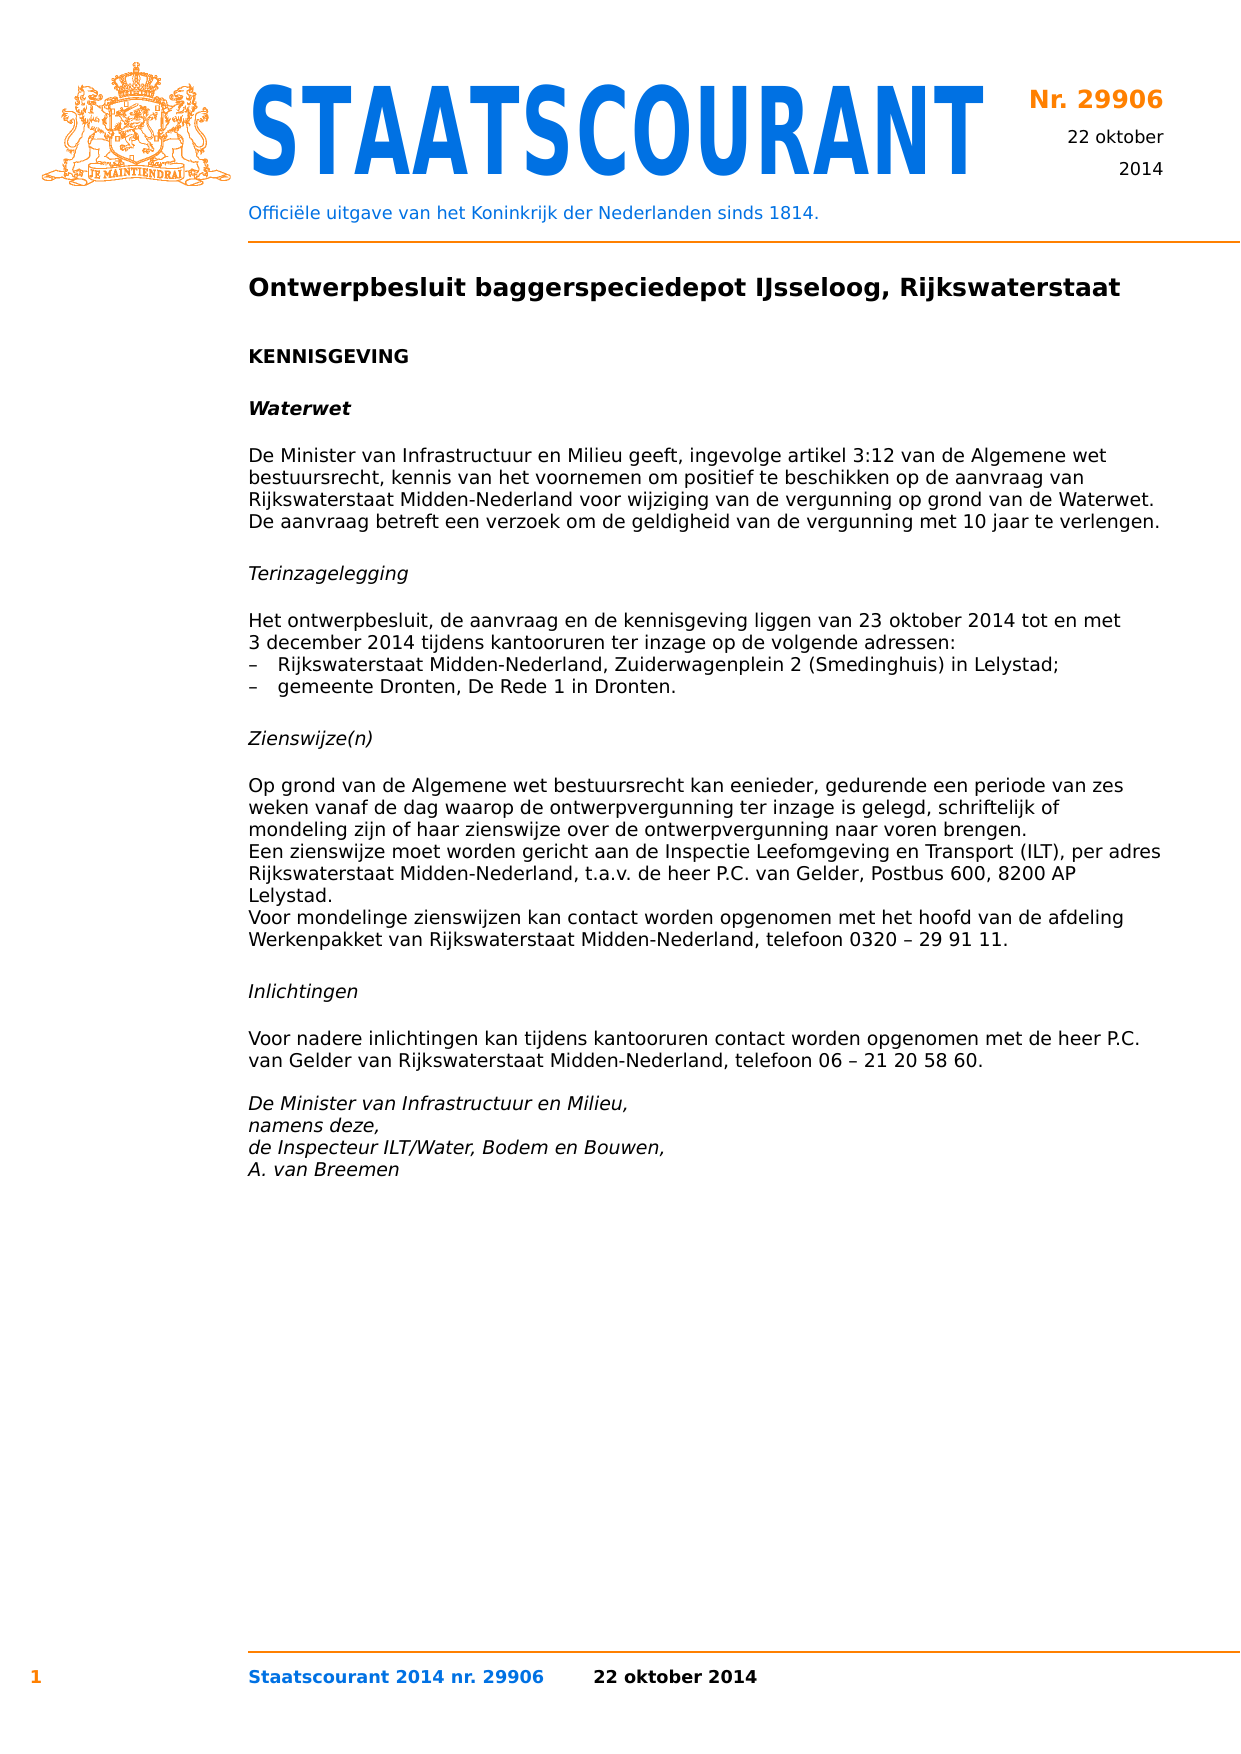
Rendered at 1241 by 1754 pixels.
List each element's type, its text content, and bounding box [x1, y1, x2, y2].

table_cell 2014 [998, 153, 1240, 203]
text – gemeente Dronten, De Rede 1 in Dronten. [248, 676, 1163, 698]
picture [41, 62, 231, 186]
text Het ontwerpbesluit, de aanvraag en de kennisgeving liggen van 23 oktober 2014 tot en met 3 december 2014 tijdens kantooruren ter inzage op de volgende adressen: [248, 610, 1163, 654]
subtitle Ontwerpbesluit baggerspeciedepot IJsseloog, Rijkswaterstaat [248, 273, 1163, 302]
text De Minister van Infrastructuur en Milieu geeft, ingevolge artikel 3:12 van de Algemene wet bestuursrecht, kennis van het voornemen om positief te beschikken op de aanvraag van Rijkswaterstaat Midden-Nederland voor wijziging van de vergunning op grond van de Waterwet. De aanvraag betreft een verzoek om de geldigheid van de vergunning met 10 jaar te verlengen. [248, 445, 1163, 533]
text Voor mondelinge zienswijzen kan contact worden opgenomen met het hoofd van de afdeling Werkenpakket van Rijkswaterstaat Midden-Nederland, telefoon 0320 – 29 91 11. [248, 907, 1163, 951]
subtitle Zienswijze(n) [248, 728, 1163, 750]
subtitle KENNISGEVING [248, 346, 1163, 368]
text – Rijkswaterstaat Midden-Nederland, Zuiderwagenplein 2 (Smedinghuis) in Lelystad; [248, 654, 1163, 676]
text Een zienswijze moet worden gericht aan de Inspectie Leefomgeving en Transport (ILT), per adres Rijkswaterstaat Midden-Nederland, t.a.v. de heer P.C. van Gelder, Postbus 600, 8200 AP Lelystad. [248, 841, 1163, 907]
subtitle Terinzagelegging [248, 563, 1163, 585]
table_header Nr. 29906 [998, 62, 1240, 121]
text Voor nadere inlichtingen kan tijdens kantooruren contact worden opgenomen met de heer P.C. van Gelder van Rijkswaterstaat Midden-Nederland, telefoon 06 – 21 20 58 60. [248, 1027, 1163, 1071]
table_header [25, 62, 248, 241]
table_cell Officiële uitgave van het Koninkrijk der Nederlanden sinds 1814. [248, 203, 1240, 241]
table_cell 22 oktober [998, 121, 1240, 153]
text De Minister van Infrastructuur en Milieu, namens deze, de Inspecteur ILT/Water, Bodem en Bouwen, A. van Breemen [248, 1093, 1163, 1181]
text Op grond van de Algemene wet bestuursrecht kan eenieder, gedurende een periode van zes weken vanaf de dag waarop de ontwerpvergunning ter inzage is gelegd, schriftelijk of mondeling zijn of haar zienswijze over de ontwerpvergunning naar voren brengen. [248, 775, 1163, 841]
subtitle Inlichtingen [248, 981, 1163, 1002]
subtitle Waterwet [248, 398, 1163, 420]
table_header STAATSCOURANT [248, 62, 998, 203]
